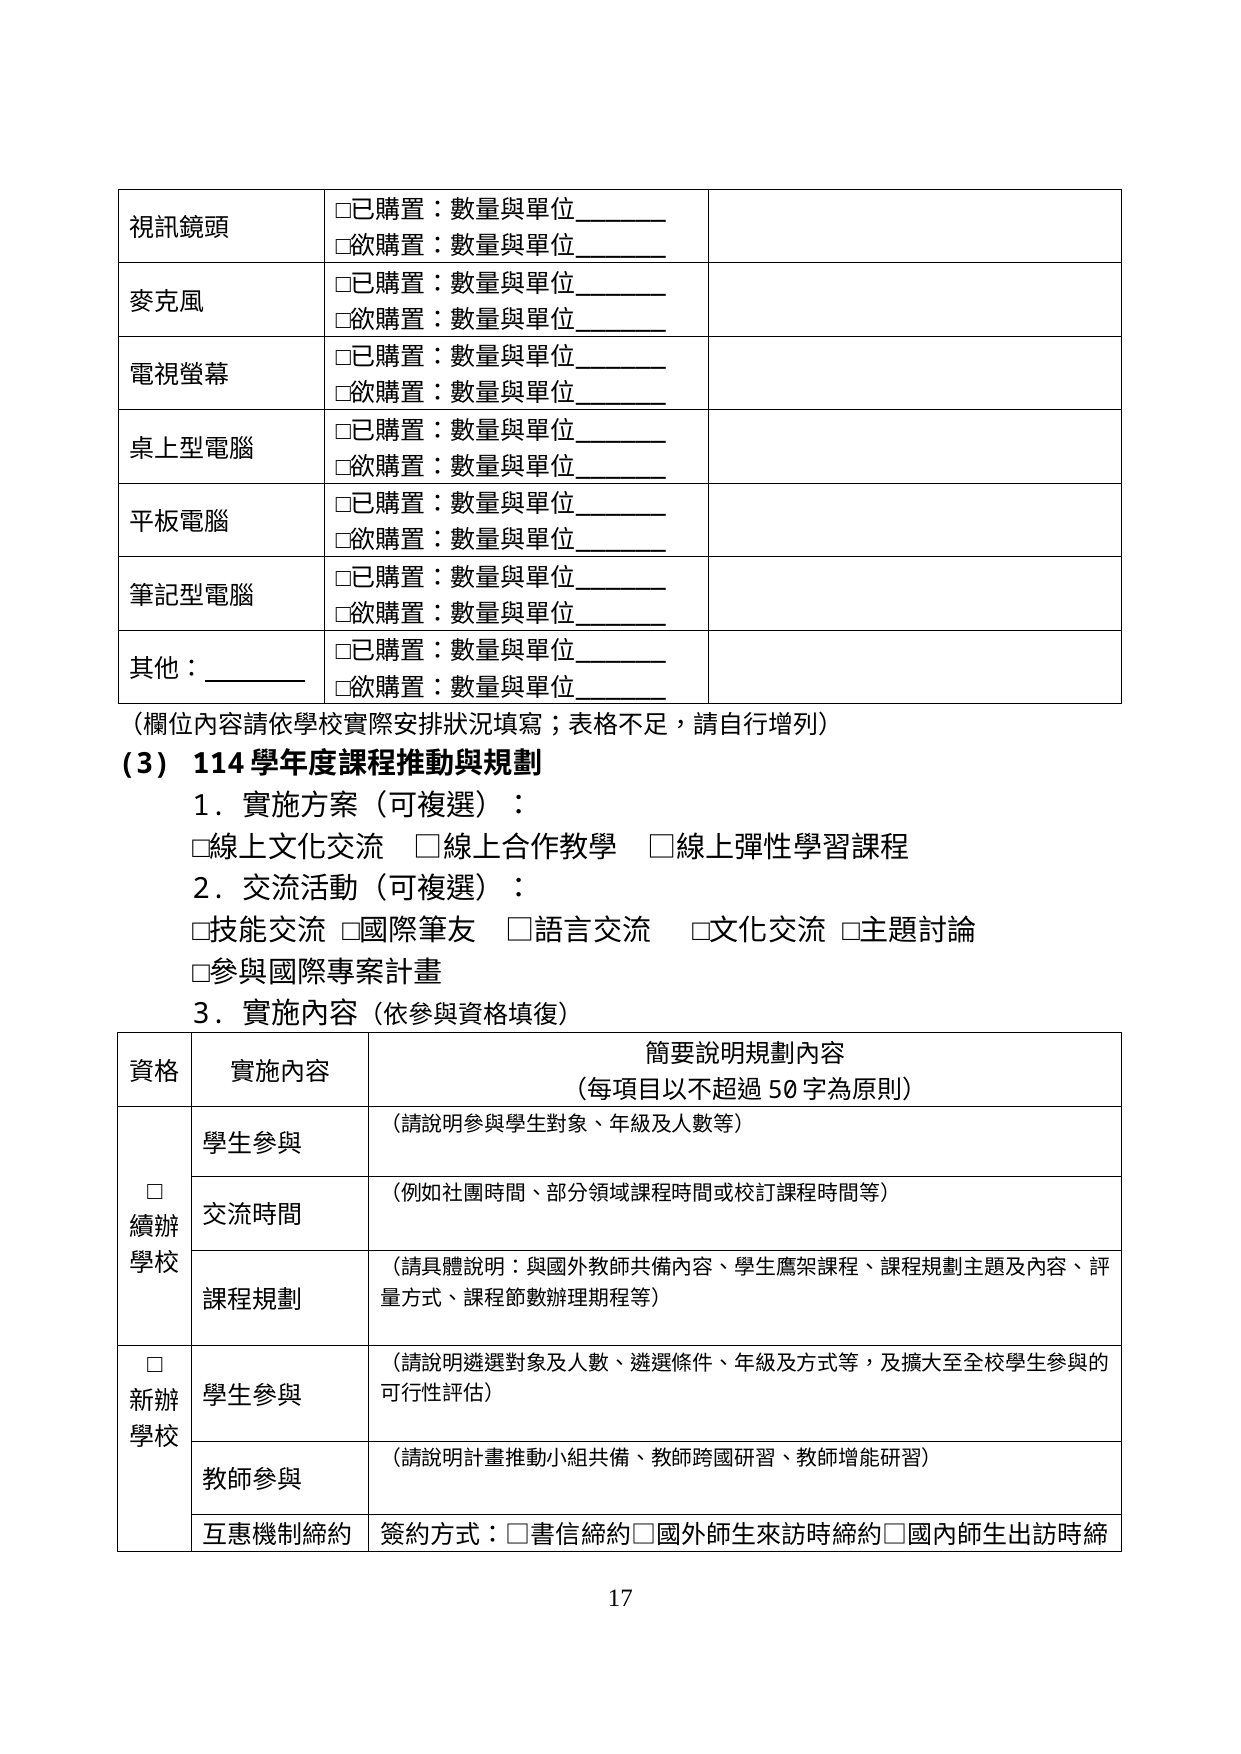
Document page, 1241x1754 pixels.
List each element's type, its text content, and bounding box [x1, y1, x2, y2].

table_cell □已購置：數量與單位______ □欲購置：數量與單位______ [325, 484, 708, 556]
subtitle □線上文化交流 □線上合作教學 □線上彈性學習課程 [192, 824, 1122, 866]
table_cell □已購置：數量與單位______ □欲購置：數量與單位______ [325, 631, 708, 703]
table_cell （請說明遴選對象及人數、遴選條件、年級及方式等，及擴大至全校學生參與的可行性評估） [369, 1346, 1121, 1441]
table_cell □已購置：數量與單位______ □欲購置：數量與單位______ [325, 263, 708, 336]
table_cell □已購置：數量與單位______ □欲購置：數量與單位______ [325, 410, 708, 483]
table_cell [709, 190, 1121, 262]
table_cell 課程規劃 [192, 1251, 368, 1345]
table_cell □已購置：數量與單位______ □欲購置：數量與單位______ [325, 190, 708, 262]
table_cell [709, 410, 1121, 483]
list 114學年度課程推動與規劃 [118, 741, 1122, 782]
table_cell [709, 337, 1121, 409]
table_header 實施內容 [192, 1033, 368, 1106]
list 交流活動（可複選）： [192, 866, 1122, 907]
subtitle □技能交流 □國際筆友 □語言交流 □文化交流 □主題討論 [192, 907, 1122, 949]
table_cell 桌上型電腦 [119, 410, 324, 483]
table_cell 學生參與 [192, 1107, 368, 1176]
table_cell 筆記型電腦 [119, 557, 324, 630]
table_cell 視訊鏡頭 [119, 190, 324, 262]
table_cell □已購置：數量與單位______ □欲購置：數量與單位______ [325, 557, 708, 630]
table_cell 其他： [119, 631, 324, 703]
table_cell （例如社團時間、部分領域課程時間或校訂課程時間等） [369, 1177, 1121, 1249]
list 實施方案（可複選）： [192, 782, 1122, 824]
subtitle □參與國際專案計畫 [192, 949, 1122, 991]
table_cell 互惠機制締約 [192, 1515, 368, 1551]
table_cell （請具體說明：與國外教師共備內容、學生鷹架課程、課程規劃主題及內容、評量方式、課程節數辦理期程等） [369, 1251, 1121, 1345]
table_cell 學生參與 [192, 1346, 368, 1441]
table_cell [709, 631, 1121, 703]
table_cell 麥克風 [119, 263, 324, 336]
table_cell □已購置：數量與單位______ □欲購置：數量與單位______ [325, 337, 708, 409]
table_cell （請說明參與學生對象、年級及人數等） [369, 1107, 1121, 1176]
table_cell （請說明計畫推動小組共備、教師跨國研習、教師增能研習） [369, 1442, 1121, 1513]
table_cell □ 新辦學校 [118, 1346, 191, 1551]
table_cell 交流時間 [192, 1177, 368, 1249]
table_header 簡要說明規劃內容 （每項目以不超過50字為原則） [369, 1033, 1121, 1106]
table_cell [709, 484, 1121, 556]
subtitle （欄位內容請依學校實際安排狀況填寫；表格不足，請自行增列） [118, 704, 1122, 741]
table_cell □ 續辦學校 [118, 1107, 191, 1345]
table_header 資格 [118, 1033, 191, 1106]
table_cell 電視螢幕 [119, 337, 324, 409]
table_cell [709, 263, 1121, 336]
list 實施內容（依參與資格填復） [192, 991, 1122, 1032]
table_cell [709, 557, 1121, 630]
table_cell 簽約方式：□書信締約□國外師生來訪時締約□國內師生出訪時締 [369, 1515, 1121, 1551]
table_cell 平板電腦 [119, 484, 324, 556]
table_cell 教師參與 [192, 1442, 368, 1513]
